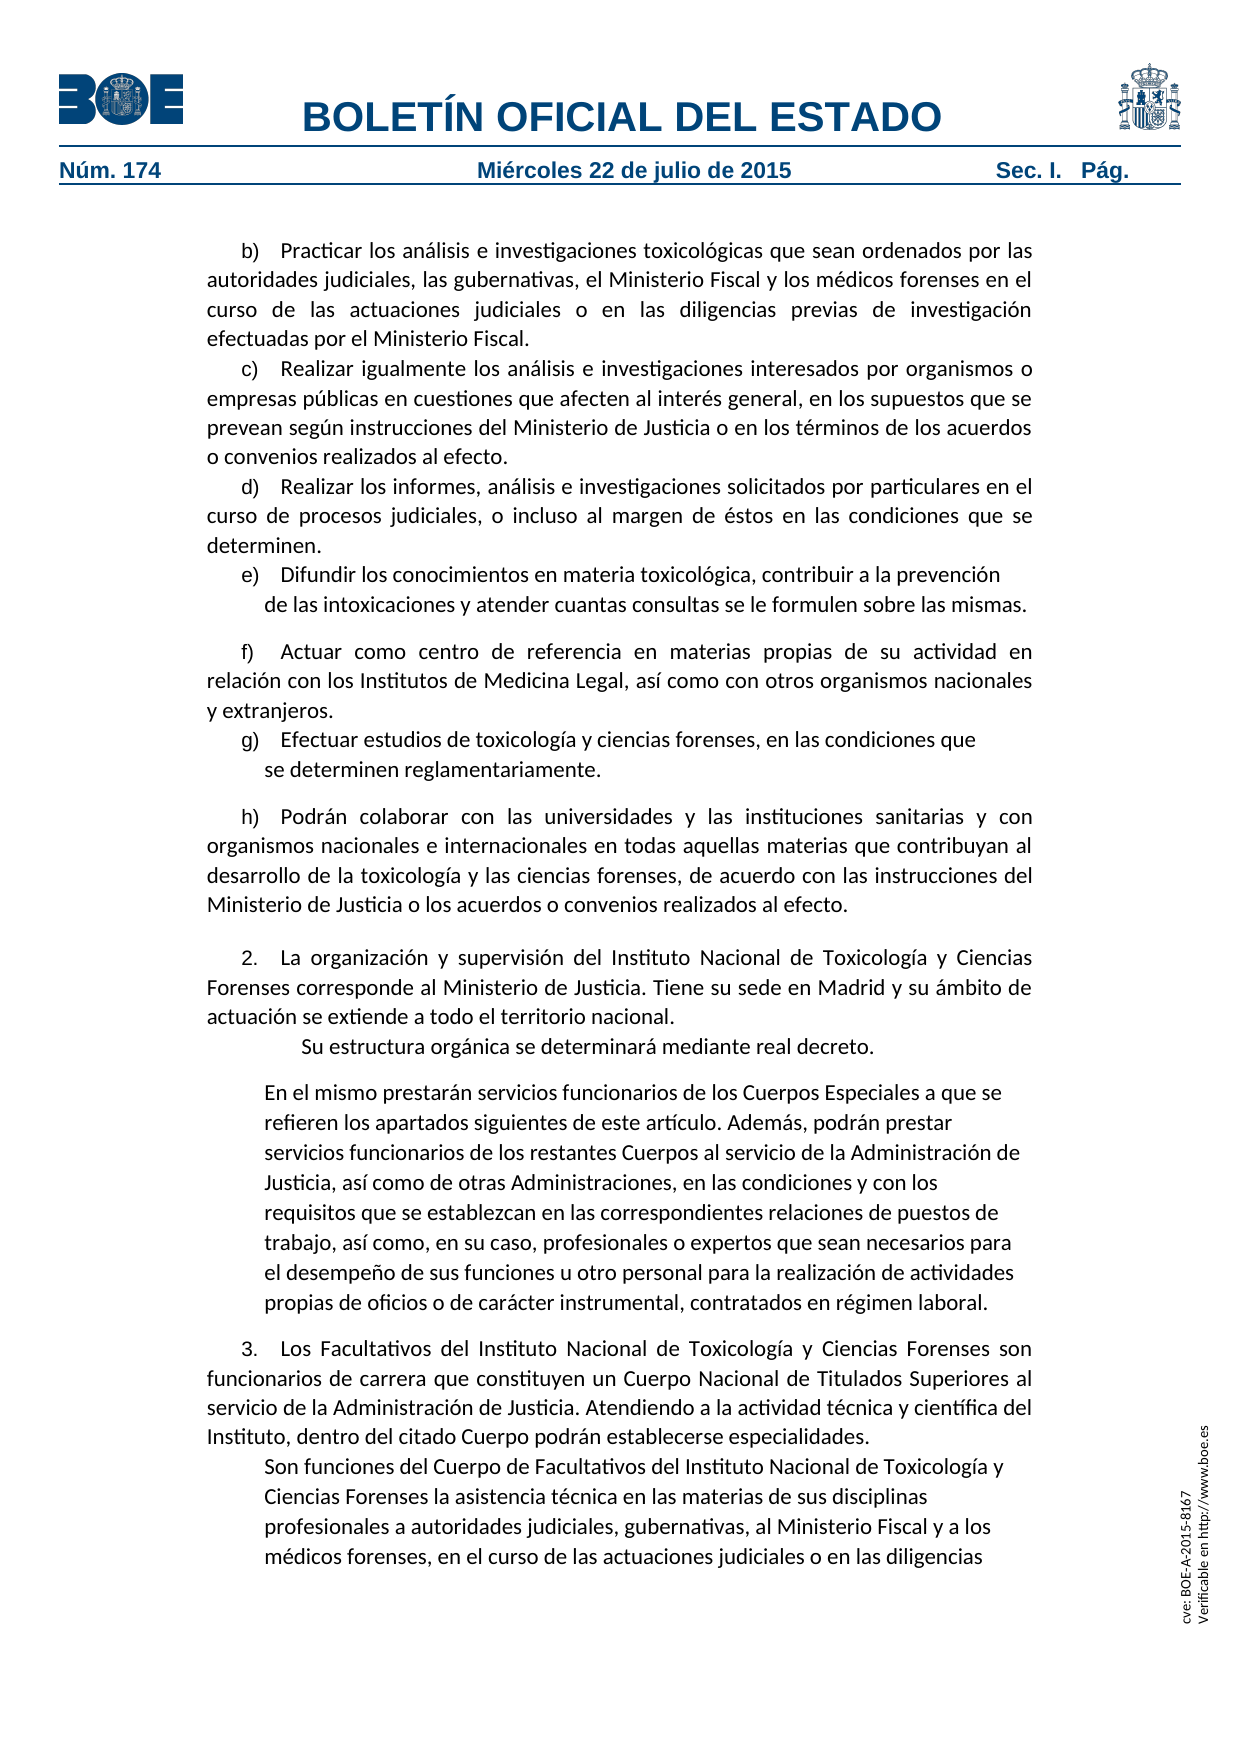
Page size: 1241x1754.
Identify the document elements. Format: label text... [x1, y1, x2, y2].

text Son funciones del Cuerpo de Facultativos del Instituto Nacional de Toxicología y Ciencias Forenses la asistencia técnica en las materias de sus disciplinas profesionales a autoridades judiciales, gubernativas, al Ministerio Fiscal y a los médicos forenses, en el curso de las actuaciones judiciales o en las diligencias [264, 1452, 1034, 1570]
text se determinen reglamentariamente. [264, 756, 1034, 783]
list Practicar los análisis e investigaciones toxicológicas que sean ordenados por las autoridades judiciales, las gubernativas, el Ministerio Fiscal y los médicos forenses en el curso de las actuaciones judiciales o en las diligencias previas de investigación efectuadas por el Ministerio Fiscal. [207, 236, 1034, 352]
list Podrán colaborar con las universidades y las instituciones sanitarias y con organismos nacionales e internacionales en todas aquellas materias que contribuyan al desarrollo de la toxicología y las ciencias forenses, de acuerdo con las instrucciones del Ministerio de Justicia o los acuerdos o convenios realizados al efecto. [207, 802, 1034, 918]
list Efectuar estudios de toxicología y ciencias forenses, en las condiciones que [207, 726, 1034, 754]
list Actuar como centro de referencia en materias propias de su actividad en relación con los Institutos de Medicina Legal, así como con otros organismos nacionales y extranjeros. [207, 637, 1034, 724]
text En el mismo prestarán servicios funcionarios de los Cuerpos Especiales a que se refieren los apartados siguientes de este artículo. Además, podrán prestar servicios funcionarios de los restantes Cuerpos al servicio de la Administración de Justicia, así como de otras Administraciones, en las condiciones y con los requisitos que se establezcan en las correspondientes relaciones de puestos de trabajo, así como, en su caso, profesionales o expertos que sean necesarios para el desempeño de sus funciones u otro personal para la realización de actividades propias de oficios o de carácter instrumental, contratados en régimen laboral. [264, 1078, 1034, 1316]
list La organización y supervisión del Instituto Nacional de Toxicología y Ciencias Forenses corresponde al Ministerio de Justicia. Tiene su sede en Madrid y su ámbito de actuación se extiende a todo el territorio nacional. [207, 943, 1034, 1030]
list Difundir los conocimientos en materia toxicológica, contribuir a la prevención [207, 561, 1034, 588]
list Realizar los informes, análisis e investigaciones solicitados por particulares en el curso de procesos judiciales, o incluso al margen de éstos en las condiciones que se determinen. [207, 472, 1034, 559]
text de las intoxicaciones y atender cuantas consultas se le formulen sobre las mismas. [264, 590, 1034, 618]
text Su estructura orgánica se determinará mediante real decreto. [301, 1032, 1034, 1060]
list Los Facultativos del Instituto Nacional de Toxicología y Ciencias Forenses son funcionarios de carrera que constituyen un Cuerpo Nacional de Titulados Superiores al servicio de la Administración de Justicia. Atendiendo a la actividad técnica y científica del Instituto, dentro del citado Cuerpo podrán establecerse especialidades. [207, 1334, 1034, 1451]
list Realizar igualmente los análisis e investigaciones interesados por organismos o empresas públicas en cuestiones que afecten al interés general, en los supuestos que se prevean según instrucciones del Ministerio de Justicia o en los términos de los acuerdos o convenios realizados al efecto. [207, 354, 1034, 470]
